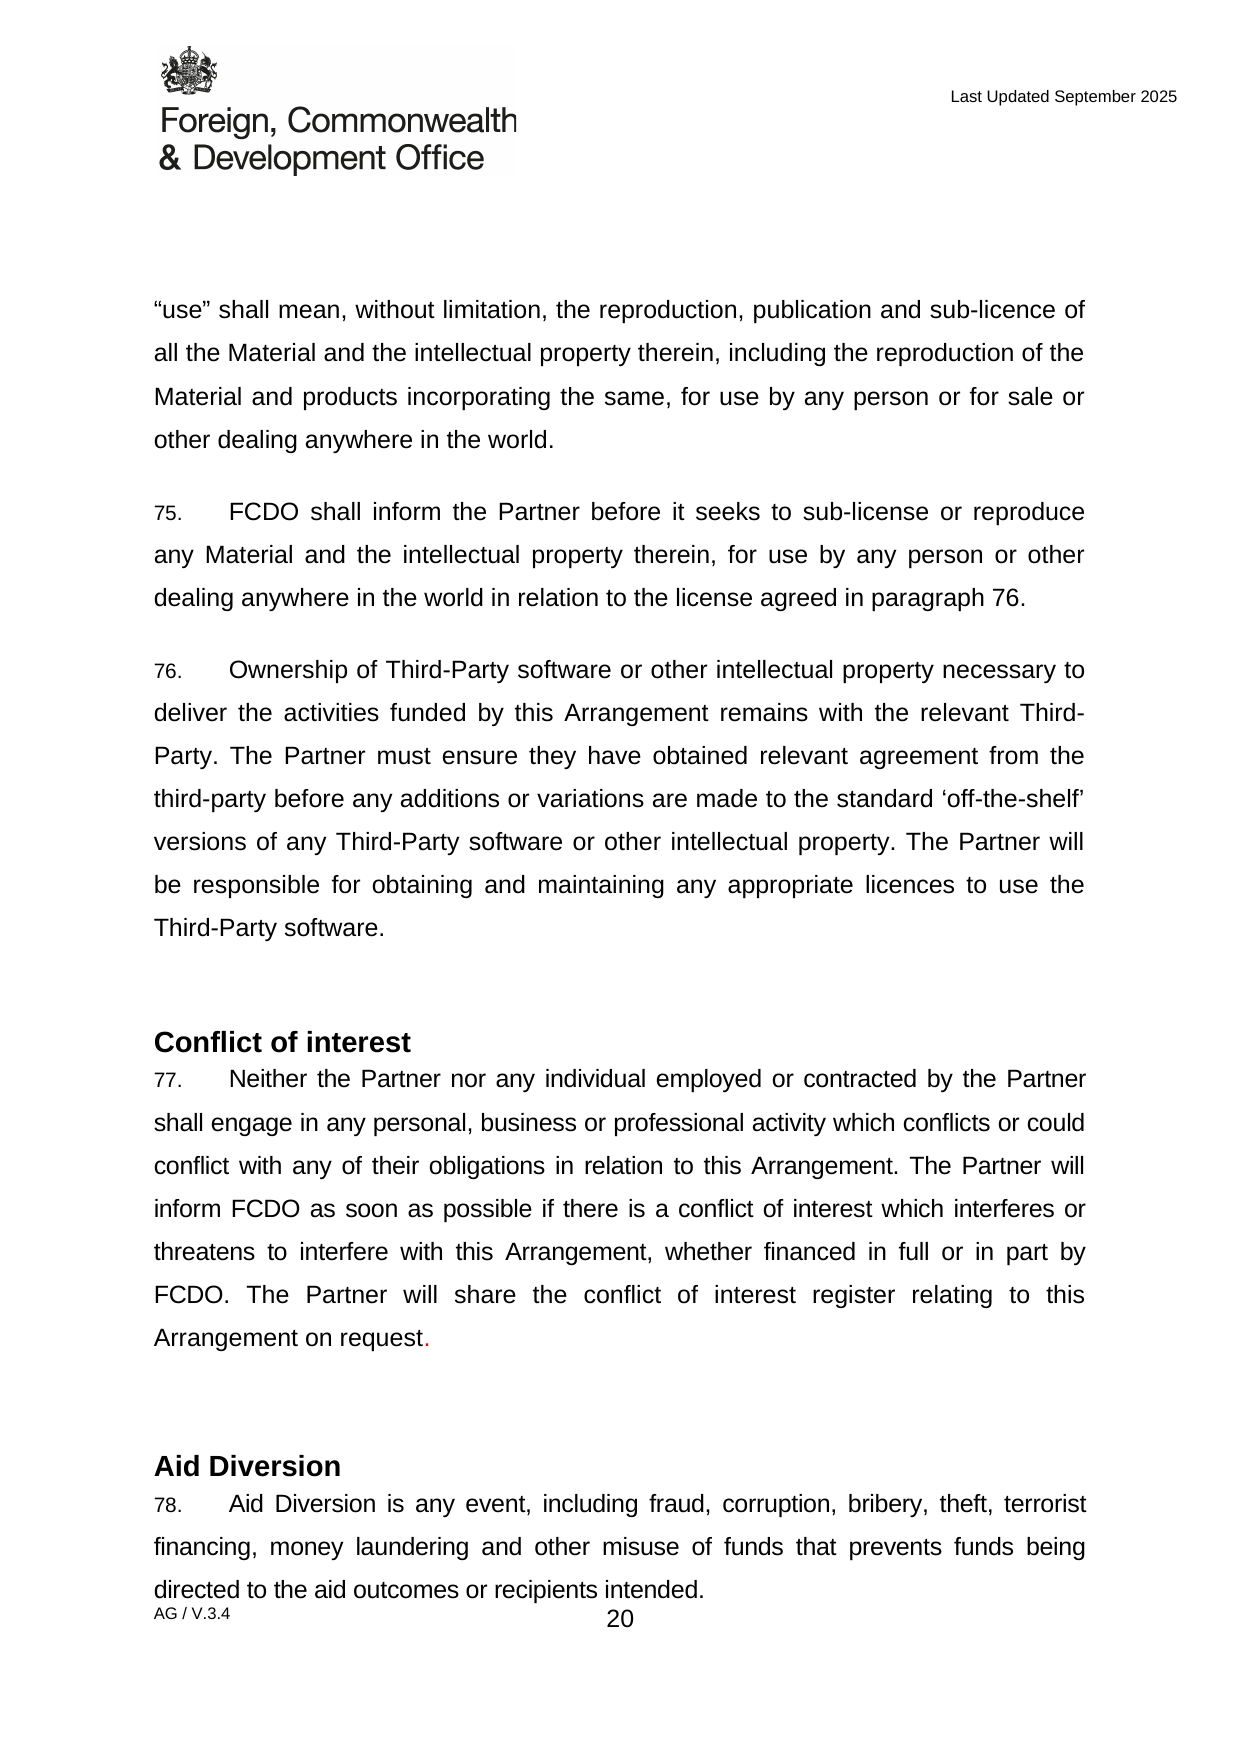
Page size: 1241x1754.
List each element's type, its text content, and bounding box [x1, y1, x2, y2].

list Neither the Partner nor any individual employed or contracted by the Partner shall engage in any personal, business or professional activity which conflicts or could conflict with any of their obligations in relation to this Arrangement. The Partner will inform FCDO as soon as possible if there is a conflict of interest which interferes or threatens to interfere with this Arrangement, whether financed in full or in part by FCDO. The Partner will share the conflict of interest register relating to this Arrangement on request. [153, 1064, 1087, 1352]
list Ownership of Third-Party software or other intellectual property necessary to deliver the activities funded by this Arrangement remains with the relevant Third-Party. The Partner must ensure they have obtained relevant agreement from the third-party before any additions or variations are made to the standard ‘off-the-shelf’ versions of any Third-Party software or other intellectual property. The Partner will be responsible for obtaining and maintaining any appropriate licences to use the Third-Party software. [153, 655, 1087, 942]
subtitle Aid Diversion [153, 1449, 1087, 1482]
list FCDO shall inform the Partner before it seeks to sub-license or reproduce any Material and the intellectual property therein, for use by any person or other dealing anywhere in the world in relation to the license agreed in paragraph 76. [153, 497, 1087, 612]
subtitle Conflict of interest [153, 1025, 1087, 1058]
list “use” shall mean, without limitation, the reproduction, publication and sub-licence of all the Material and the intellectual property therein, including the reproduction of the Material and products incorporating the same, for use by any person or for sale or other dealing anywhere in the world. [153, 295, 1087, 453]
list Aid Diversion is any event, including fraud, corruption, bribery, theft, terrorist financing, money laundering and other misuse of funds that prevents funds being directed to the aid outcomes or recipients intended. [153, 1489, 1087, 1604]
